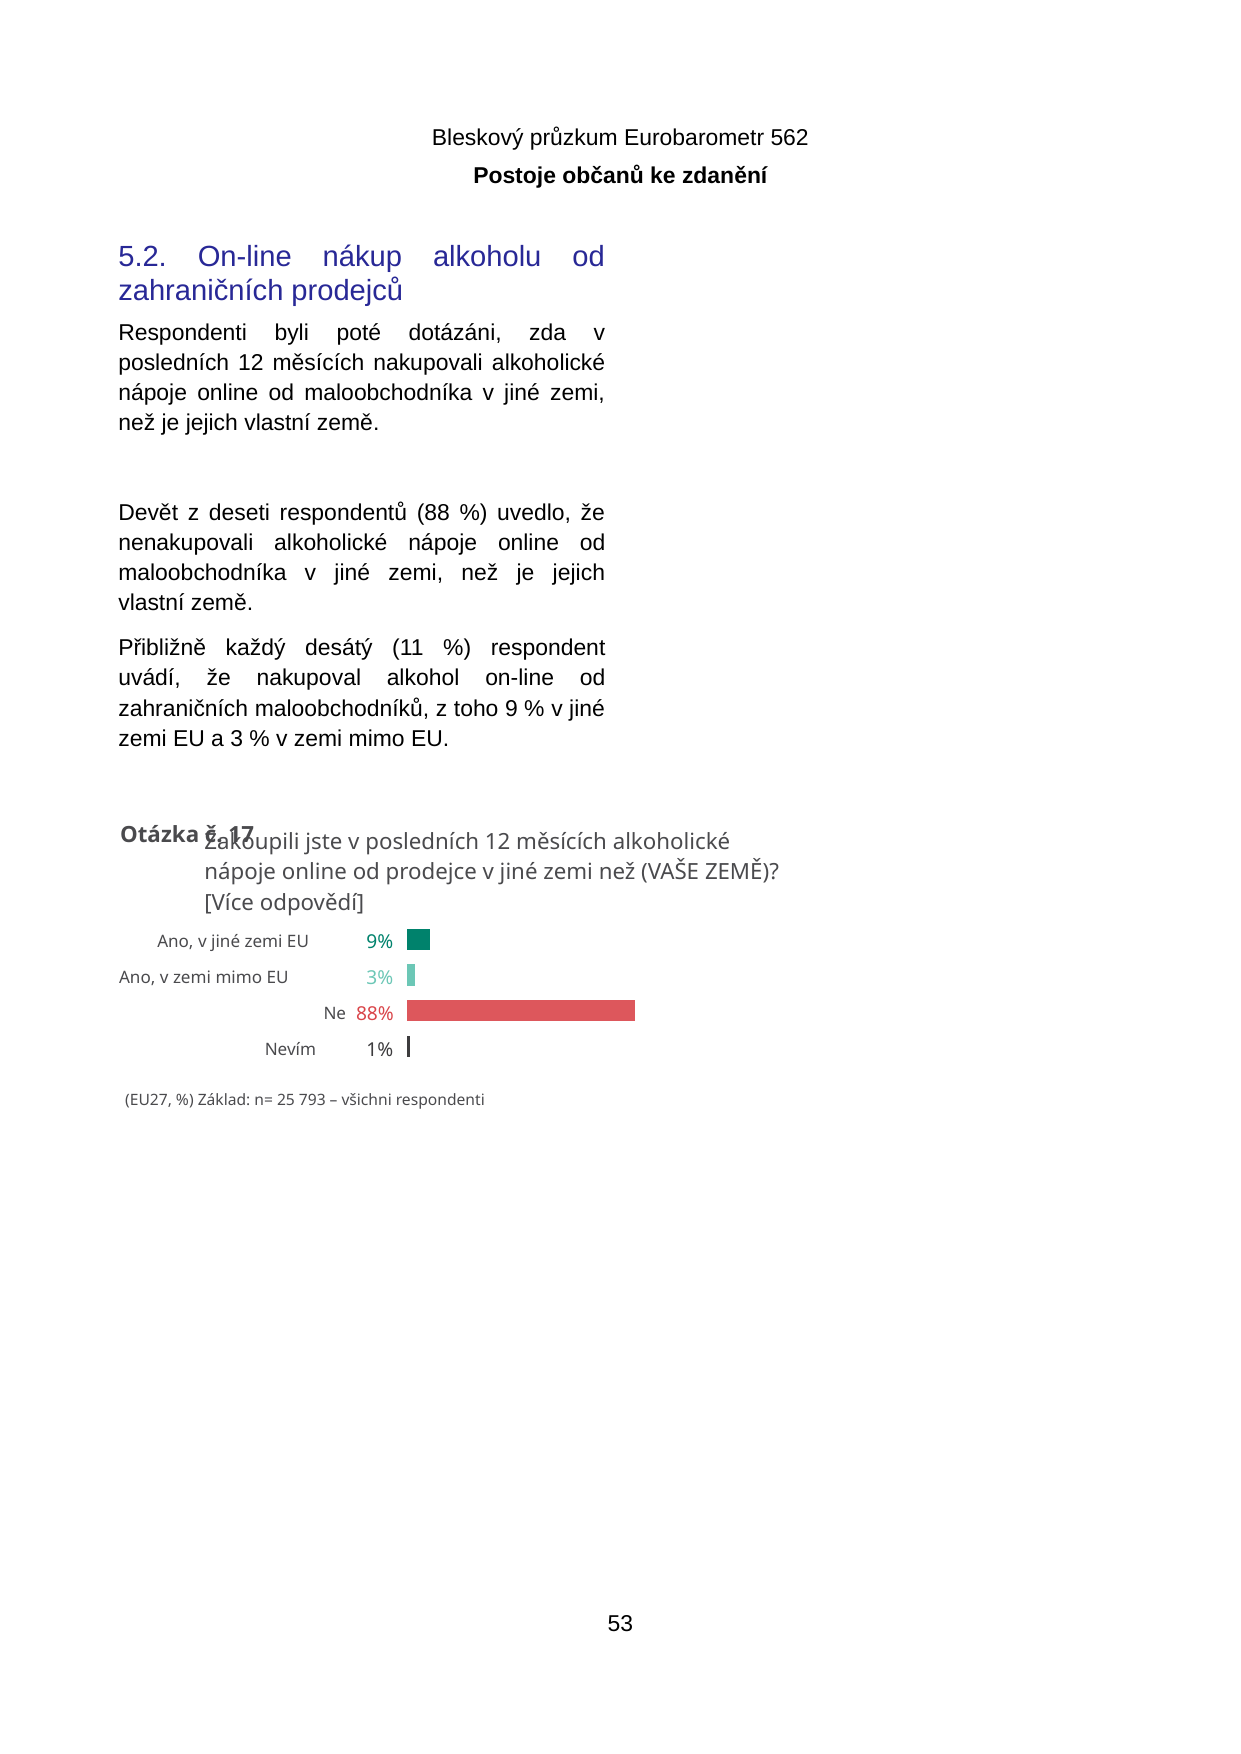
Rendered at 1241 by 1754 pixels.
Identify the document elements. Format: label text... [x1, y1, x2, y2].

text Devět z deseti respondentů (88 %) uvedlo, že nenakupovali alkoholické nápoje online od maloobchodníka v jiné zemi, než je jejich vlastní země. [118, 499, 605, 616]
text Přibližně každý desátý (11 %) respondent uvádí, že nakupoval alkohol on-line od zahraničních maloobchodníků, z toho 9 % v jiné zemi EU a 3 % v zemi mimo EU. [118, 634, 605, 751]
subtitle 5.2. On-line nákup alkoholu od zahraničních prodejců [118, 239, 605, 306]
text Respondenti byli poté dotázáni, zda v posledních 12 měsících nakupovali alkoholické nápoje online od maloobchodníka v jiné zemi, než je jejich vlastní země. [118, 318, 605, 436]
